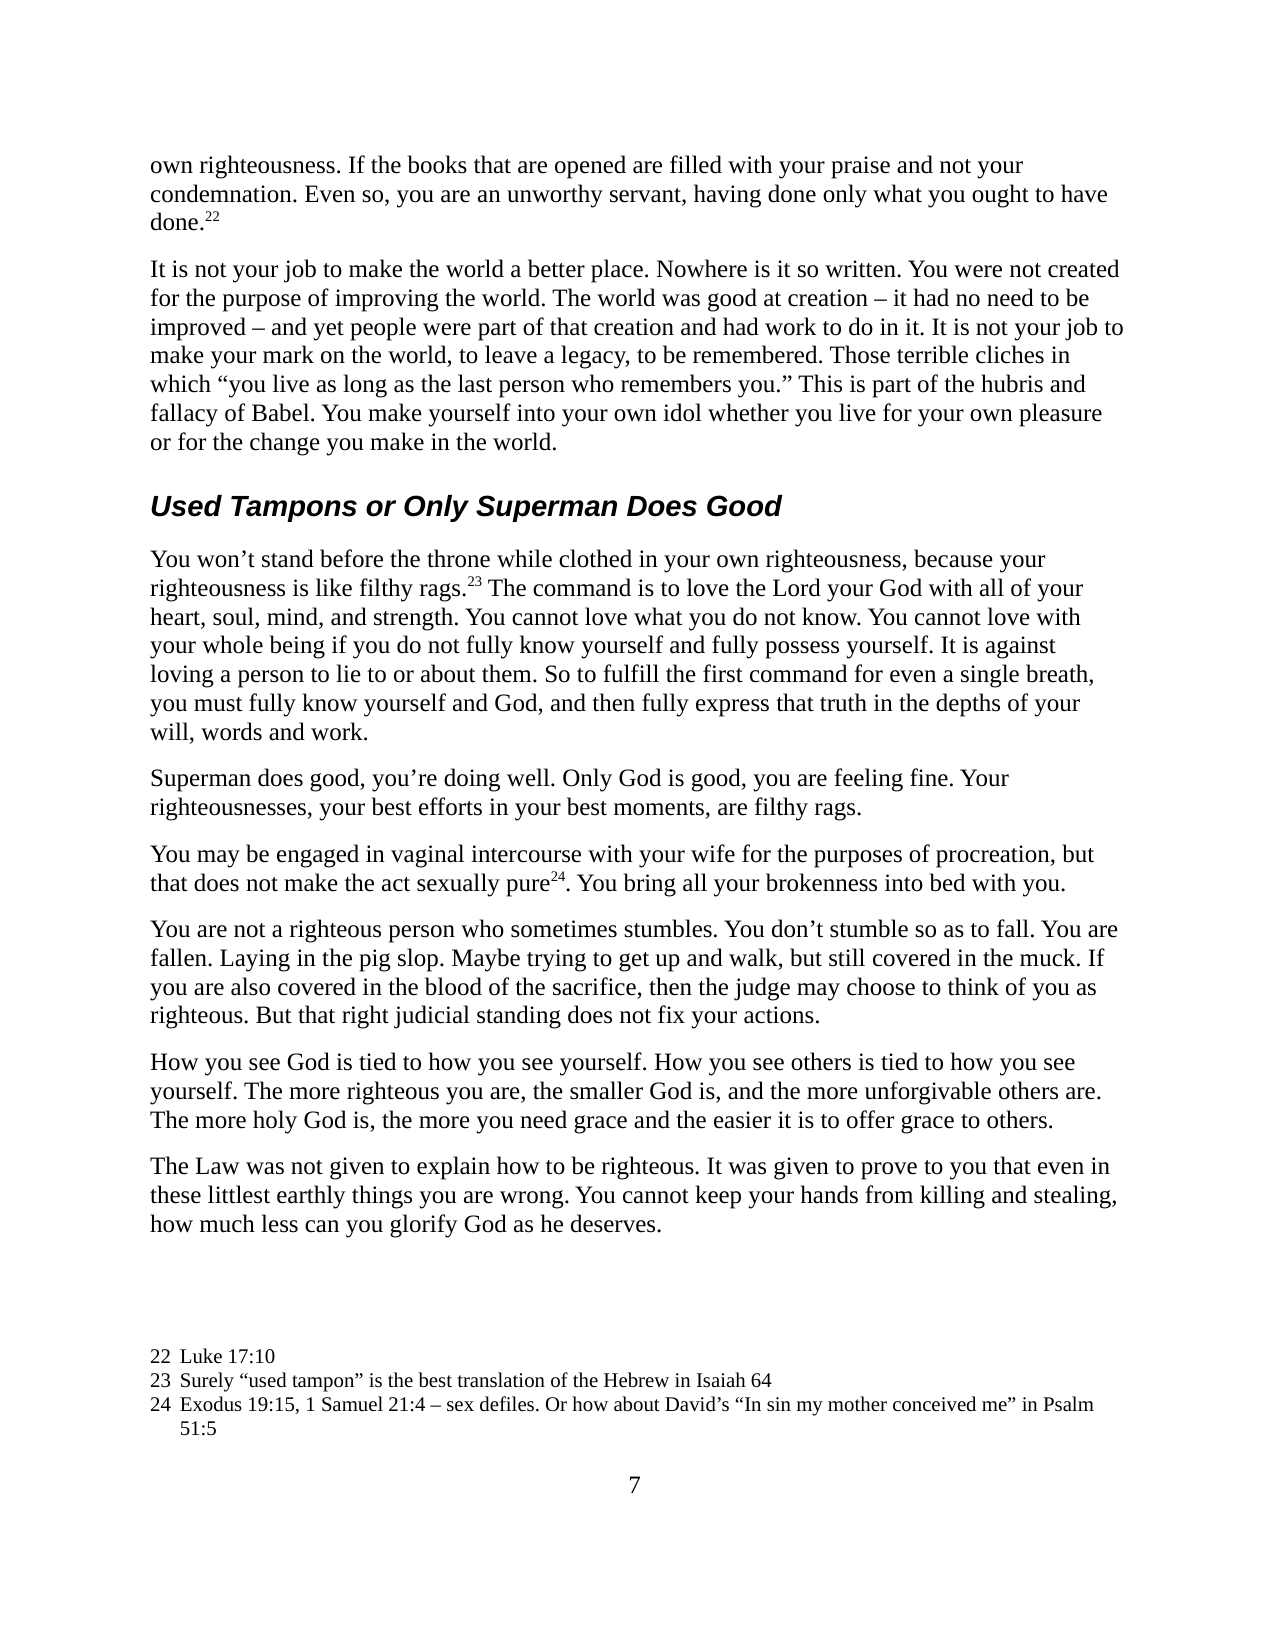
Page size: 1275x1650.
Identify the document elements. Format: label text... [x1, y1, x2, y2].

text You won’t stand before the throne while clothed in your own righteousness, because your righteousness is like filthy rags. The command is to love the Lord your God with all of your heart, soul, mind, and strength. You cannot love what you do not know. You cannot love with your whole being if you do not fully know yourself and fully possess yourself. It is against loving a person to lie to or about them. So to fulfill the first command for even a single breath, you must fully know yourself and God, and then fully express that truth in the depths of your will, words and work. [150, 544, 1125, 746]
text You are not a righteous person who sometimes stumbles. You don’t stumble so as to fall. You are fallen. Laying in the pig slop. Maybe trying to get up and walk, but still covered in the muck. If you are also covered in the blood of the sacrifice, then the judge may choose to think of you as righteous. But that right judicial standing does not fix your actions. [150, 914, 1125, 1029]
text Superman does good, you’re doing well. Only God is good, you are feeling fine. Your righteousnesses, your best efforts in your best moments, are filthy rags. [150, 763, 1125, 821]
text own righteousness. If the books that are opened are filled with your praise and not your condemnation. Even so, you are an unworthy servant, having done only what you ought to have done. [150, 150, 1125, 236]
text Luke 17:10 [150, 1344, 1125, 1368]
text You may be engaged in vaginal intercourse with your wife for the purposes of procreation, but that does not make the act sexually pure. You bring all your brokenness into bed with you. [150, 839, 1125, 896]
text Surely “used tampon” is the best translation of the Hebrew in Isaiah 64 [150, 1368, 1125, 1392]
text It is not your job to make the world a better place. Nowhere is it so written. You were not created for the purpose of improving the world. The world was good at creation – it had no need to be improved – and yet people were part of that creation and had work to do in it. It is not your job to make your mark on the world, to leave a legacy, to be remembered. Those terrible cliches in which “you live as long as the last person who remembers you.” This is part of the hubris and fallacy of Babel. You make yourself into your own idol whether you live for your own pleasure or for the change you make in the world. [150, 254, 1125, 455]
text Exodus 19:15, 1 Samuel 21:4 – sex defiles. Or how about David’s “In sin my mother conceived me” in Psalm 51:5 [150, 1392, 1125, 1440]
text The Law was not given to explain how to be righteous. It was given to prove to you that even in these littlest earthly things you are wrong. You cannot keep your hands from killing and stealing, how much less can you glorify God as he deserves. [150, 1151, 1125, 1238]
subtitle Used Tampons or Only Superman Does Good [150, 489, 1125, 523]
text How you see God is tied to how you see yourself. How you see others is tied to how you see yourself. The more righteous you are, the smaller God is, and the more unforgivable others are. The more holy God is, the more you need grace and the easier it is to offer grace to others. [150, 1047, 1125, 1133]
